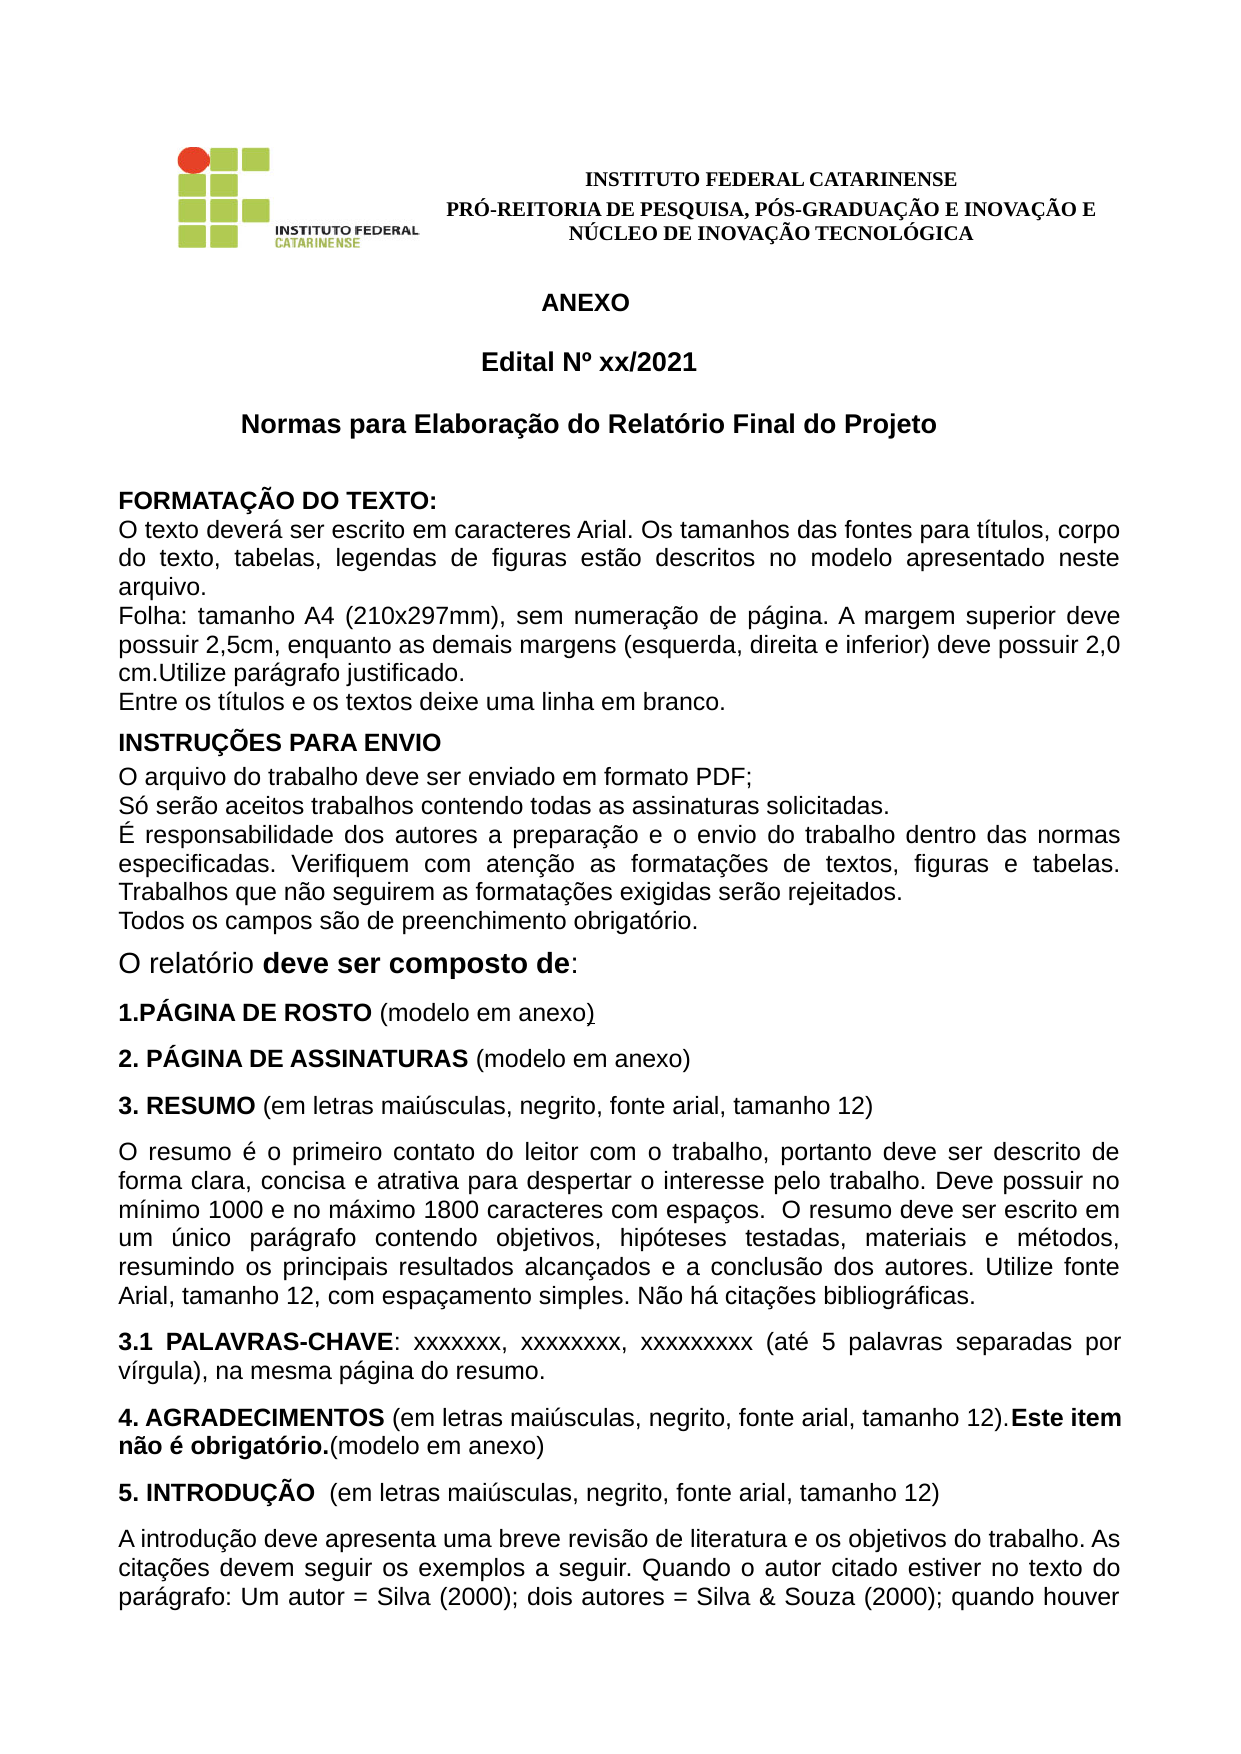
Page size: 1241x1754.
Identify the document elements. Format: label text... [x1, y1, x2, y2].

text 4. AGRADECIMENTOS (em letras maiúsculas, negrito, fonte arial, tamanho 12).Este item não é obrigatório.(modelo em anexo) [118, 1403, 1122, 1460]
text 3.1 Palavras-chave: xxxxxxx, xxxxxxxx, xxxxxxxxx (até 5 palavras separadas por vírgula), na mesma página do resumo. [118, 1327, 1122, 1385]
subtitle ANEXO [118, 288, 1059, 317]
text Todos os campos são de preenchimento obrigatório. [118, 906, 1122, 935]
text O resumo é o primeiro contato do leitor com o trabalho, portanto deve ser descrito de forma clara, concisa e atrativa para despertar o interesse pelo trabalho. Deve possuir no mínimo 1000 e no máximo 1800 caracteres com espaços. O resumo deve ser escrito em um único parágrafo contendo objetivos, hipóteses testadas, materiais e métodos, resumindo os principais resultados alcançados e a conclusão dos autores. Utilize fonte Arial, tamanho 12, com espaçamento simples. Não há citações bibliográficas. [118, 1137, 1122, 1310]
text 1.PÁGINA DE ROSTO (modelo em anexo) [118, 998, 1122, 1027]
text Entre os títulos e os textos deixe uma linha em branco. [118, 687, 1122, 716]
text INSTRUÇÕES PARA ENVIO [118, 728, 1122, 756]
text 5. INTRODUÇÃO (em letras maiúsculas, negrito, fonte arial, tamanho 12) [118, 1478, 1122, 1507]
text É responsabilidade dos autores a preparação e o envio do trabalho dentro das normas especificadas. Verifiquem com atenção as formatações de textos, figuras e tabelas. Trabalhos que não seguirem as formatações exigidas serão rejeitados. [118, 820, 1122, 906]
subtitle Edital Nº xx/2021 [118, 346, 1059, 377]
text Só serão aceitos trabalhos contendo todas as assinaturas solicitadas. [118, 791, 1122, 820]
text O arquivo do trabalho deve ser enviado em formato PDF; [118, 762, 1122, 791]
text O texto deverá ser escrito em caracteres Arial. Os tamanhos das fontes para títulos, corpo do texto, tabelas, legendas de figuras estão descritos no modelo apresentado neste arquivo. [118, 514, 1122, 601]
subtitle Normas para Elaboração do Relatório Final do Projeto [118, 408, 1059, 439]
picture [177, 147, 420, 248]
text Formatação do Texto: [118, 486, 1122, 514]
text Folha: tamanho A4 (210x297mm), sem numeração de página. A margem superior deve possuir 2,5cm, enquanto as demais margens (esquerda, direita e inferior) deve possuir 2,0 cm.Utilize parágrafo justificado. [118, 601, 1122, 687]
text 2. PÁGINA DE ASSINATURAS (modelo em anexo) [118, 1044, 1122, 1073]
text O relatório deve ser composto de: [118, 947, 1122, 980]
table_header INSTITUTO FEDERAL CATARINENSE PRÓ-REITORIA DE PESQUISA, PÓS-GRADUAÇÃO E INOVAÇÃO E NÚCLEO DE INOVAÇÃO TECNOLÓGICA [427, 147, 1122, 259]
table_header [177, 147, 427, 259]
text 3. RESUMO (em letras maiúsculas, negrito, fonte arial, tamanho 12) [118, 1091, 1122, 1119]
text A introdução deve apresenta uma breve revisão de literatura e os objetivos do trabalho. As citações devem seguir os exemplos a seguir. Quando o autor citado estiver no texto do parágrafo: Um autor = Silva (2000); dois autores = Silva & Souza (2000); quando houver [118, 1524, 1122, 1611]
